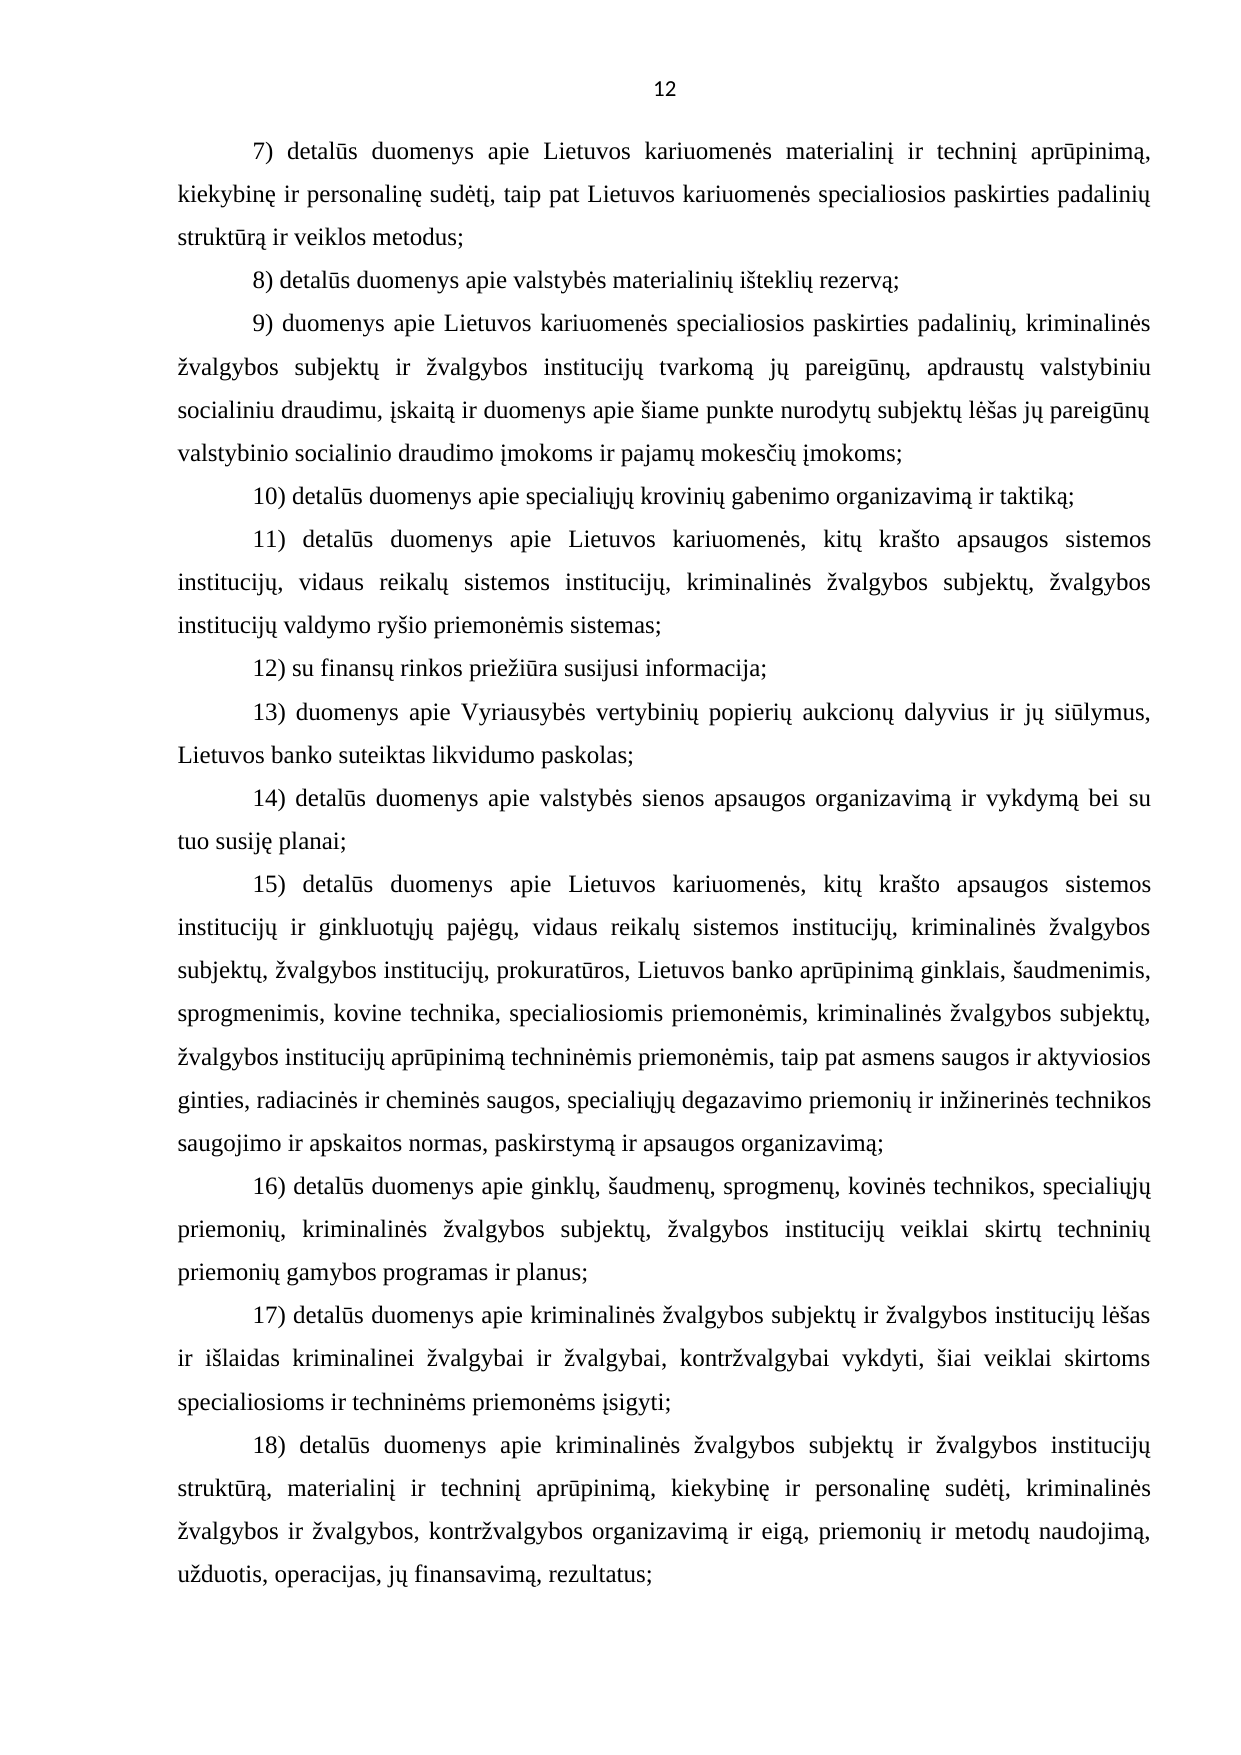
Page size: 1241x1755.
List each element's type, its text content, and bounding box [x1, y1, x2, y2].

text 12) su finansų rinkos priežiūra susijusi informacija; [177, 653, 1152, 682]
text 9) duomenys apie Lietuvos kariuomenės specialiosios paskirties padalinių, kriminalinės žvalgybos subjektų ir žvalgybos institucijų tvarkomą jų pareigūnų, apdraustų valstybiniu socialiniu draudimu, įskaitą ir duomenys apie šiame punkte nurodytų subjektų lėšas jų pareigūnų valstybinio socialinio draudimo įmokoms ir pajamų mokesčių įmokoms; [177, 308, 1152, 467]
text 11) detalūs duomenys apie Lietuvos kariuomenės, kitų krašto apsaugos sistemos institucijų, vidaus reikalų sistemos institucijų, kriminalinės žvalgybos subjektų, žvalgybos institucijų valdymo ryšio priemonėmis sistemas; [177, 524, 1152, 639]
text 18) detalūs duomenys apie kriminalinės žvalgybos subjektų ir žvalgybos institucijų struktūrą, materialinį ir techninį aprūpinimą, kiekybinę ir personalinę sudėtį, kriminalinės žvalgybos ir žvalgybos, kontržvalgybos organizavimą ir eigą, priemonių ir metodų naudojimą, užduotis, operacijas, jų finansavimą, rezultatus; [177, 1430, 1152, 1588]
text 15) detalūs duomenys apie Lietuvos kariuomenės, kitų krašto apsaugos sistemos institucijų ir ginkluotųjų pajėgų, vidaus reikalų sistemos institucijų, kriminalinės žvalgybos subjektų, žvalgybos institucijų, prokuratūros, Lietuvos banko aprūpinimą ginklais, šaudmenimis, sprogmenimis, kovine technika, specialiosiomis priemonėmis, kriminalinės žvalgybos subjektų, žvalgybos institucijų aprūpinimą techninėmis priemonėmis, taip pat asmens saugos ir aktyviosios ginties, radiacinės ir cheminės saugos, specialiųjų degazavimo priemonių ir inžinerinės technikos saugojimo ir apskaitos normas, paskirstymą ir apsaugos organizavimą; [177, 869, 1152, 1157]
text 16) detalūs duomenys apie ginklų, šaudmenų, sprogmenų, kovinės technikos, specialiųjų priemonių, kriminalinės žvalgybos subjektų, žvalgybos institucijų veiklai skirtų techninių priemonių gamybos programas ir planus; [177, 1171, 1152, 1286]
text 13) duomenys apie Vyriausybės vertybinių popierių aukcionų dalyvius ir jų siūlymus, Lietuvos banko suteiktas likvidumo paskolas; [177, 697, 1152, 768]
text 7) detalūs duomenys apie Lietuvos kariuomenės materialinį ir techninį aprūpinimą, kiekybinę ir personalinę sudėtį, taip pat Lietuvos kariuomenės specialiosios paskirties padalinių struktūrą ir veiklos metodus; [177, 136, 1152, 251]
text 17) detalūs duomenys apie kriminalinės žvalgybos subjektų ir žvalgybos institucijų lėšas ir išlaidas kriminalinei žvalgybai ir žvalgybai, kontržvalgybai vykdyti, šiai veiklai skirtoms specialiosioms ir techninėms priemonėms įsigyti; [177, 1300, 1152, 1415]
text 10) detalūs duomenys apie specialiųjų krovinių gabenimo organizavimą ir taktiką; [177, 481, 1152, 510]
text 8) detalūs duomenys apie valstybės materialinių išteklių rezervą; [177, 265, 1152, 294]
text 14) detalūs duomenys apie valstybės sienos apsaugos organizavimą ir vykdymą bei su tuo susiję planai; [177, 783, 1152, 855]
